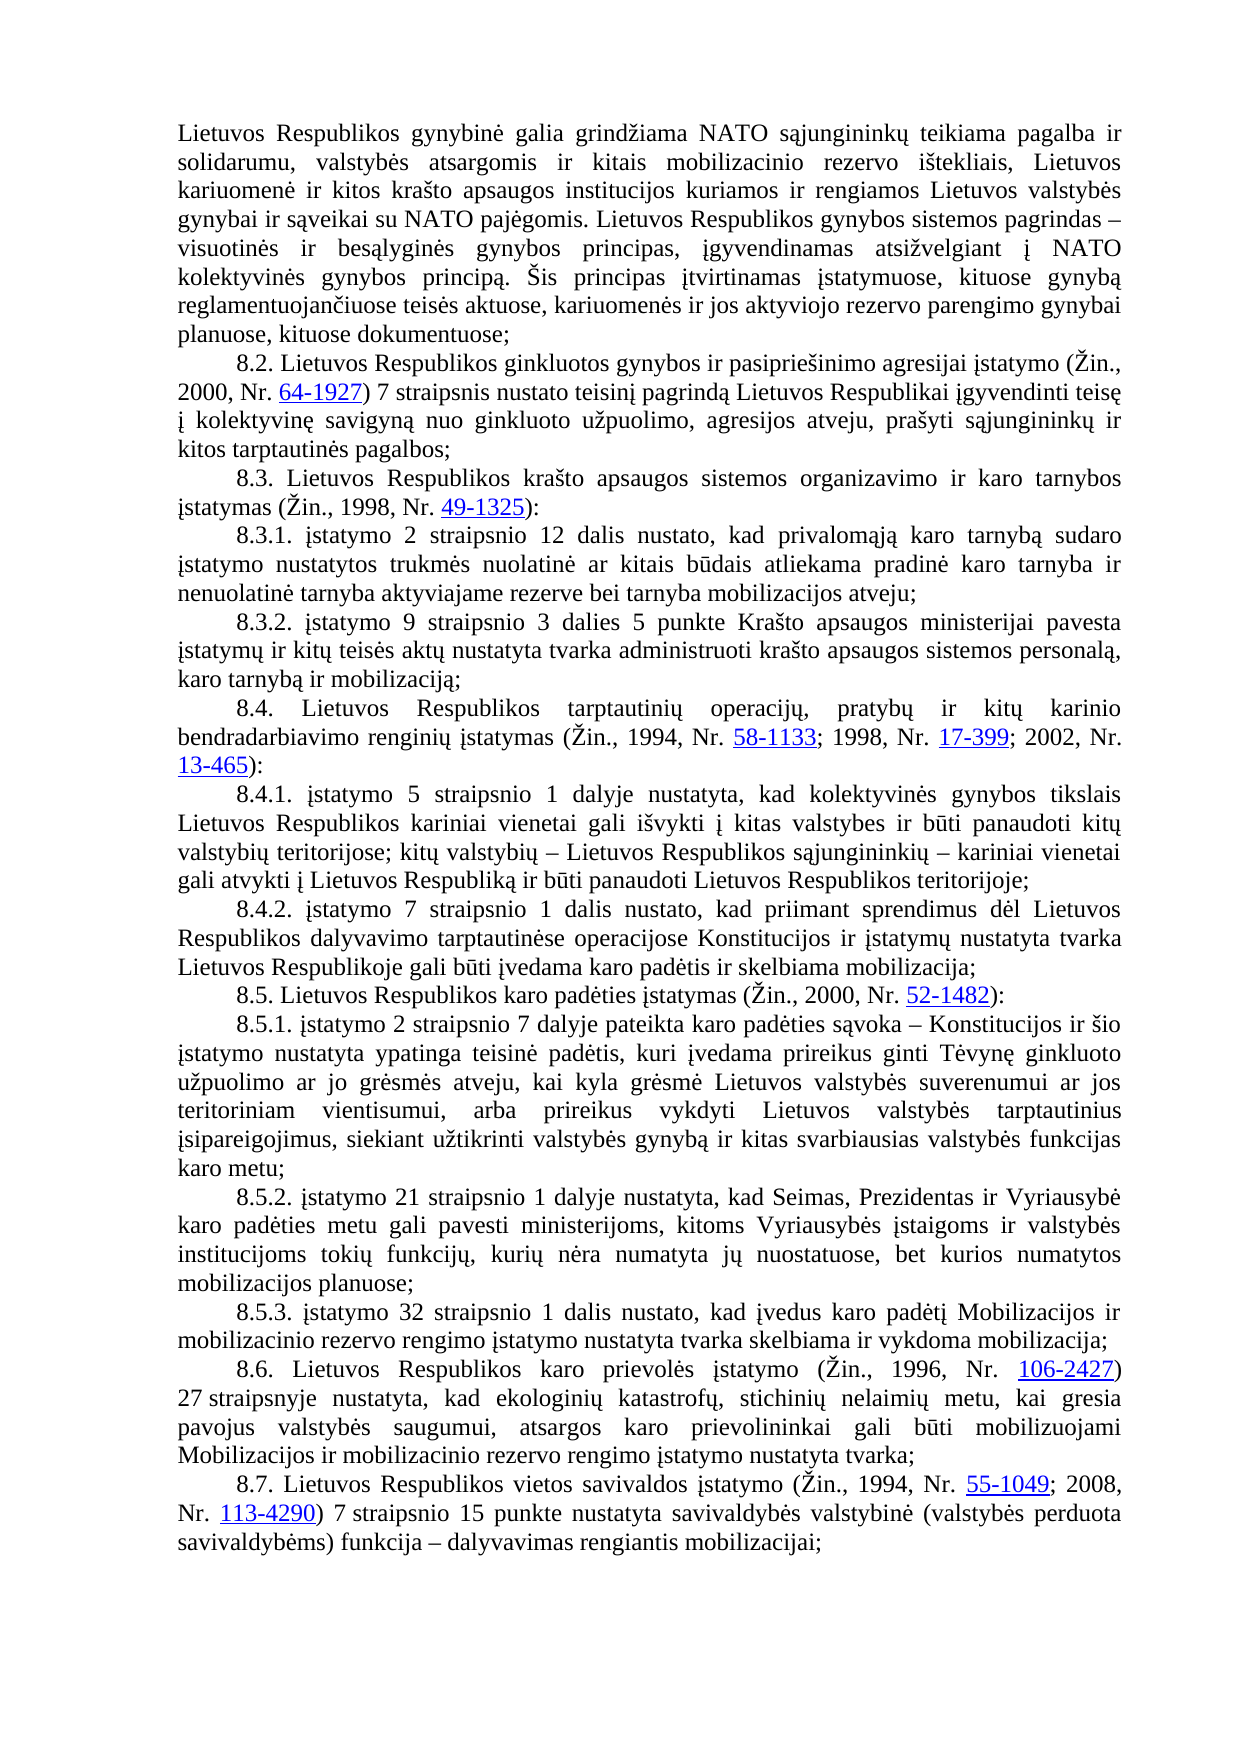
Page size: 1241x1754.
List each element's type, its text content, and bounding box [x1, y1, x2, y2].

text 8.3.2. įstatymo 9 straipsnio 3 dalies 5 punkte Krašto apsaugos ministerijai pavesta įstatymų ir kitų teisės aktų nustatyta tvarka administruoti krašto apsaugos sistemos personalą, karo tarnybą ir mobilizaciją; [177, 607, 1122, 693]
text 8.3.1. įstatymo 2 straipsnio 12 dalis nustato, kad privalomąją karo tarnybą sudaro įstatymo nustatytos trukmės nuolatinė ar kitais būdais atliekama pradinė karo tarnyba ir nenuolatinė tarnyba aktyviajame rezerve bei tarnyba mobilizacijos atveju; [177, 521, 1122, 607]
text 8.2. Lietuvos Respublikos ginkluotos gynybos ir pasipriešinimo agresijai įstatymo (Žin., 2000, Nr. 64-1927) 7 straipsnis nustato teisinį pagrindą Lietuvos Respublikai įgyvendinti teisę į kolektyvinę savigyną nuo ginkluoto užpuolimo, agresijos atveju, prašyti sąjungininkų ir kitos tarptautinės pagalbos; [177, 348, 1122, 463]
text 8.5.1. įstatymo 2 straipsnio 7 dalyje pateikta karo padėties sąvoka – Konstitucijos ir šio įstatymo nustatyta ypatinga teisinė padėtis, kuri įvedama prireikus ginti Tėvynę ginkluoto užpuolimo ar jo grėsmės atveju, kai kyla grėsmė Lietuvos valstybės suverenumui ar jos teritoriniam vientisumui, arba prireikus vykdyti Lietuvos valstybės tarptautinius įsipareigojimus, siekiant užtikrinti valstybės gynybą ir kitas svarbiausias valstybės funkcijas karo metu; [177, 1009, 1122, 1182]
text 8.5.3. įstatymo 32 straipsnio 1 dalis nustato, kad įvedus karo padėtį Mobilizacijos ir mobilizacinio rezervo rengimo įstatymo nustatyta tvarka skelbiama ir vykdoma mobilizacija; [177, 1297, 1122, 1354]
text 8.7. Lietuvos Respublikos vietos savivaldos įstatymo (Žin., 1994, Nr. 55-1049; 2008, Nr. 113-4290) 7 straipsnio 15 punkte nustatyta savivaldybės valstybinė (valstybės perduota savivaldybėms) funkcija – dalyvavimas rengiantis mobilizacijai; [177, 1469, 1122, 1556]
text Lietuvos Respublikos gynybinė galia grindžiama NATO sąjungininkų teikiama pagalba ir solidarumu, valstybės atsargomis ir kitais mobilizacinio rezervo ištekliais, Lietuvos kariuomenė ir kitos krašto apsaugos institucijos kuriamos ir rengiamos Lietuvos valstybės gynybai ir sąveikai su NATO pajėgomis. Lietuvos Respublikos gynybos sistemos pagrindas – visuotinės ir besąlyginės gynybos principas, įgyvendinamas atsižvelgiant į NATO kolektyvinės gynybos principą. Šis principas įtvirtinamas įstatymuose, kituose gynybą reglamentuojančiuose teisės aktuose, kariuomenės ir jos aktyviojo rezervo parengimo gynybai planuose, kituose dokumentuose; [177, 118, 1122, 348]
text 8.4.2. įstatymo 7 straipsnio 1 dalis nustato, kad priimant sprendimus dėl Lietuvos Respublikos dalyvavimo tarptautinėse operacijose Konstitucijos ir įstatymų nustatyta tvarka Lietuvos Respublikoje gali būti įvedama karo padėtis ir skelbiama mobilizacija; [177, 894, 1122, 981]
text 8.3. Lietuvos Respublikos krašto apsaugos sistemos organizavimo ir karo tarnybos įstatymas (Žin., 1998, Nr. 49-1325): [177, 463, 1122, 521]
text 8.5.2. įstatymo 21 straipsnio 1 dalyje nustatyta, kad Seimas, Prezidentas ir Vyriausybė karo padėties metu gali pavesti ministerijoms, kitoms Vyriausybės įstaigoms ir valstybės institucijoms tokių funkcijų, kurių nėra numatyta jų nuostatuose, bet kurios numatytos mobilizacijos planuose; [177, 1182, 1122, 1297]
text 8.6. Lietuvos Respublikos karo prievolės įstatymo (Žin., 1996, Nr. 106-2427) 27 straipsnyje nustatyta, kad ekologinių katastrofų, stichinių nelaimių metu, kai gresia pavojus valstybės saugumui, atsargos karo prievolininkai gali būti mobilizuojami Mobilizacijos ir mobilizacinio rezervo rengimo įstatymo nustatyta tvarka; [177, 1354, 1122, 1469]
text 8.5. Lietuvos Respublikos karo padėties įstatymas (Žin., 2000, Nr. 52-1482): [177, 981, 1122, 1009]
text 8.4.1. įstatymo 5 straipsnio 1 dalyje nustatyta, kad kolektyvinės gynybos tikslais Lietuvos Respublikos kariniai vienetai gali išvykti į kitas valstybes ir būti panaudoti kitų valstybių teritorijose; kitų valstybių – Lietuvos Respublikos sąjungininkių – kariniai vienetai gali atvykti į Lietuvos Respubliką ir būti panaudoti Lietuvos Respublikos teritorijoje; [177, 779, 1122, 894]
text 8.4. Lietuvos Respublikos tarptautinių operacijų, pratybų ir kitų karinio bendradarbiavimo renginių įstatymas (Žin., 1994, Nr. 58-1133; 1998, Nr. 17-399; 2002, Nr. 13-465): [177, 693, 1122, 779]
